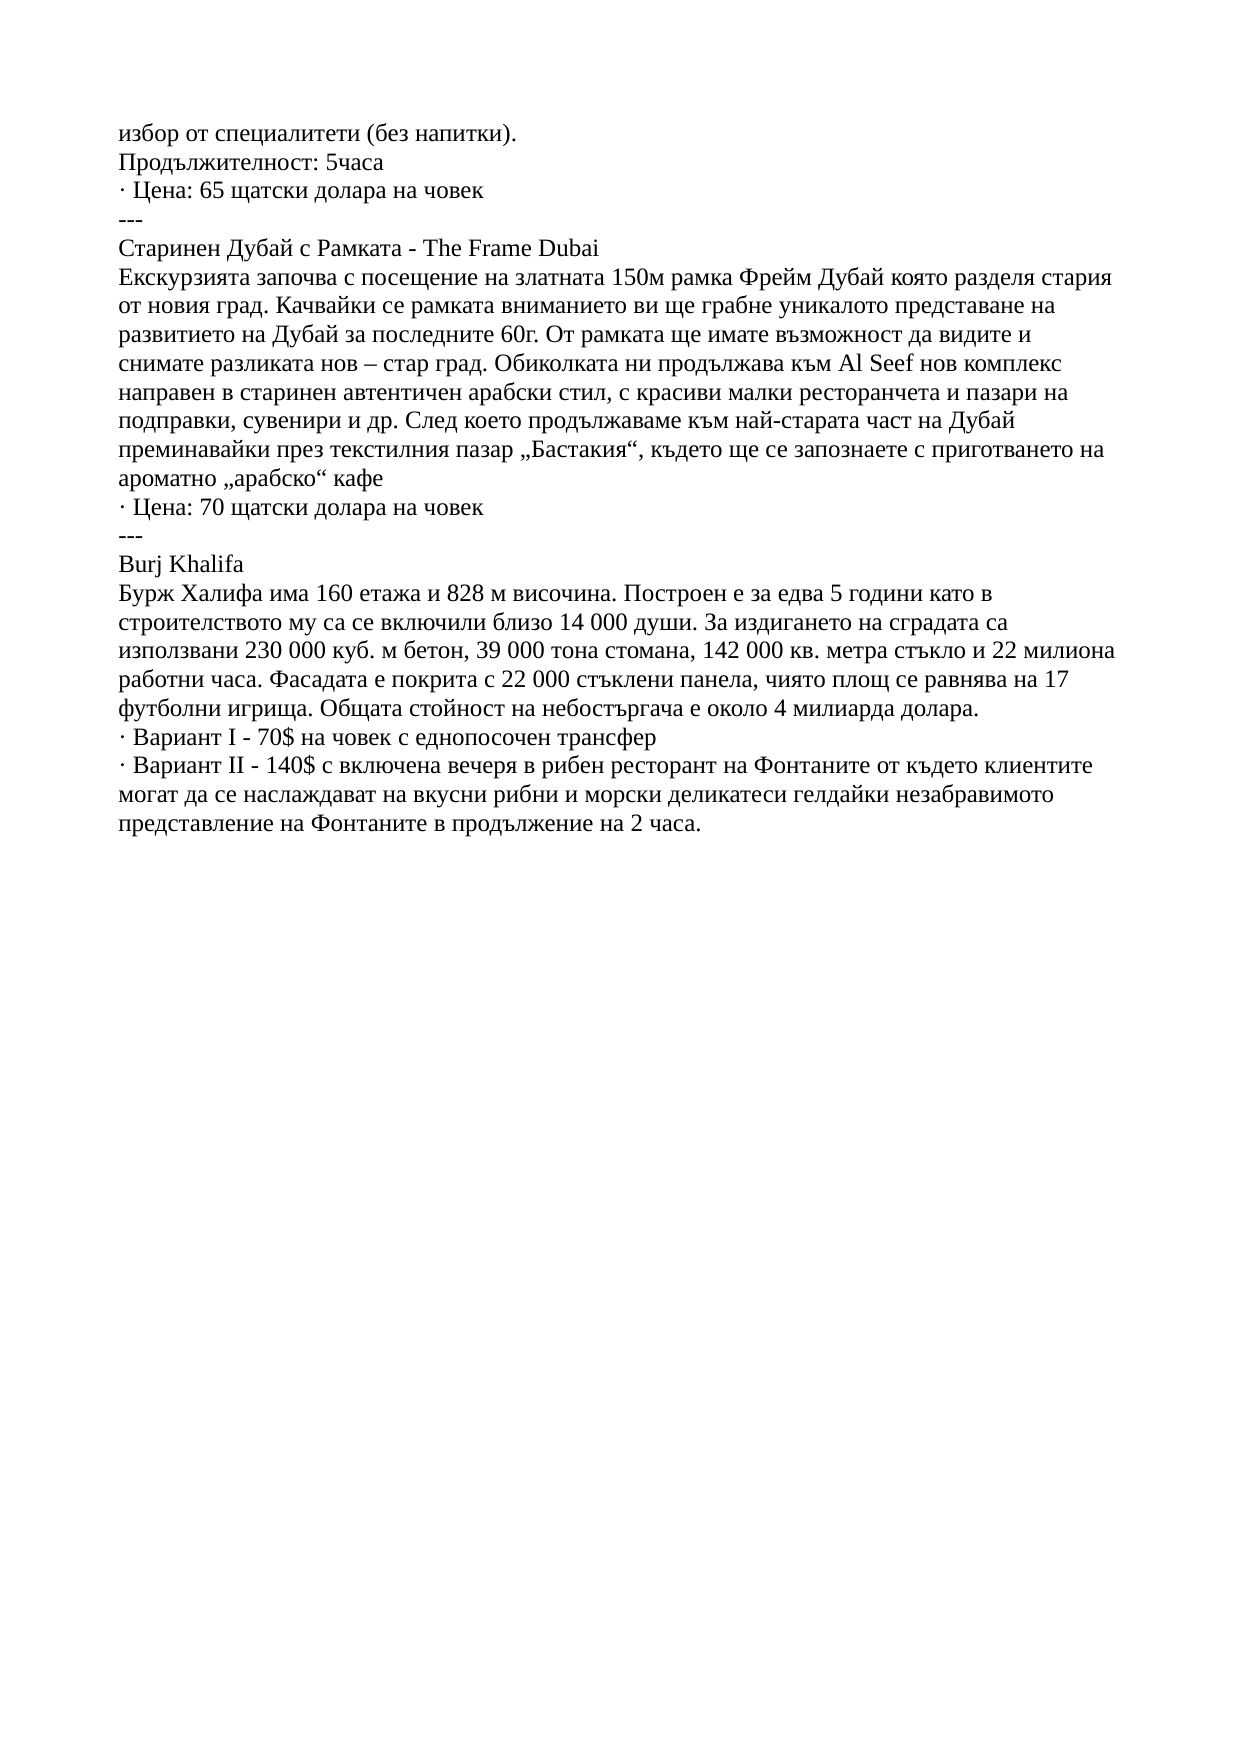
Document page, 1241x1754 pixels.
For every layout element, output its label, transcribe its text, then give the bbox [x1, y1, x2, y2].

text избор от специалитети (без напитки). Продължителност: 5часа · Цена: 65 щатски долара на човек --- Старинен Дубай с Рамката - The Frame Dubai Екскурзията започва с посещение на златната 150м рамка Фрейм Дубай която разделя стария от новия град. Качвайки се рамката вниманието ви ще грабне уникалото представане на развитието на Дубай за последните 60г. От рамката ще имате възможност да видите и снимате разликата нов – стар град. Обиколката ни продължава към Al Seef нов комплекс направен в старинен автентичен арабски стил, с красиви малки ресторанчета и пазари на подправки, сувенири и др. След което продължаваме към най-старата част на Дубай преминавайки през текстилния пазар „Бастакия“, където ще се запознаете с приготването на ароматно „арабско“ кафе · Цена: 70 щатски долара на човек --- Burj Khalifa Бурж Халифа има 160 етажа и 828 м височина. Построен е за едва 5 години като в строителството му са се включили близо 14 000 души. За издигането на сградата са използвани 230 000 куб. м бетон, 39 000 тона стомана, 142 000 кв. метра стъкло и 22 милиона работни часа. Фасадата е покрита с 22 000 стъклени панела, чиято площ се равнява на 17 футболни игрища. Общата стойност на небостъргача е около 4 милиарда долара. · Вариaнт I - 70$ на човек с еднопосочен трансфер · Вариaнт II - 140$ с включена вечеря в рибен ресторант на Фонтаните от където клиентите могат да се наслаждават на вкусни рибни и морски деликатеси гелдайки незабравимото представление на Фонтаните в продължение на 2 часа. [118, 118, 1122, 866]
